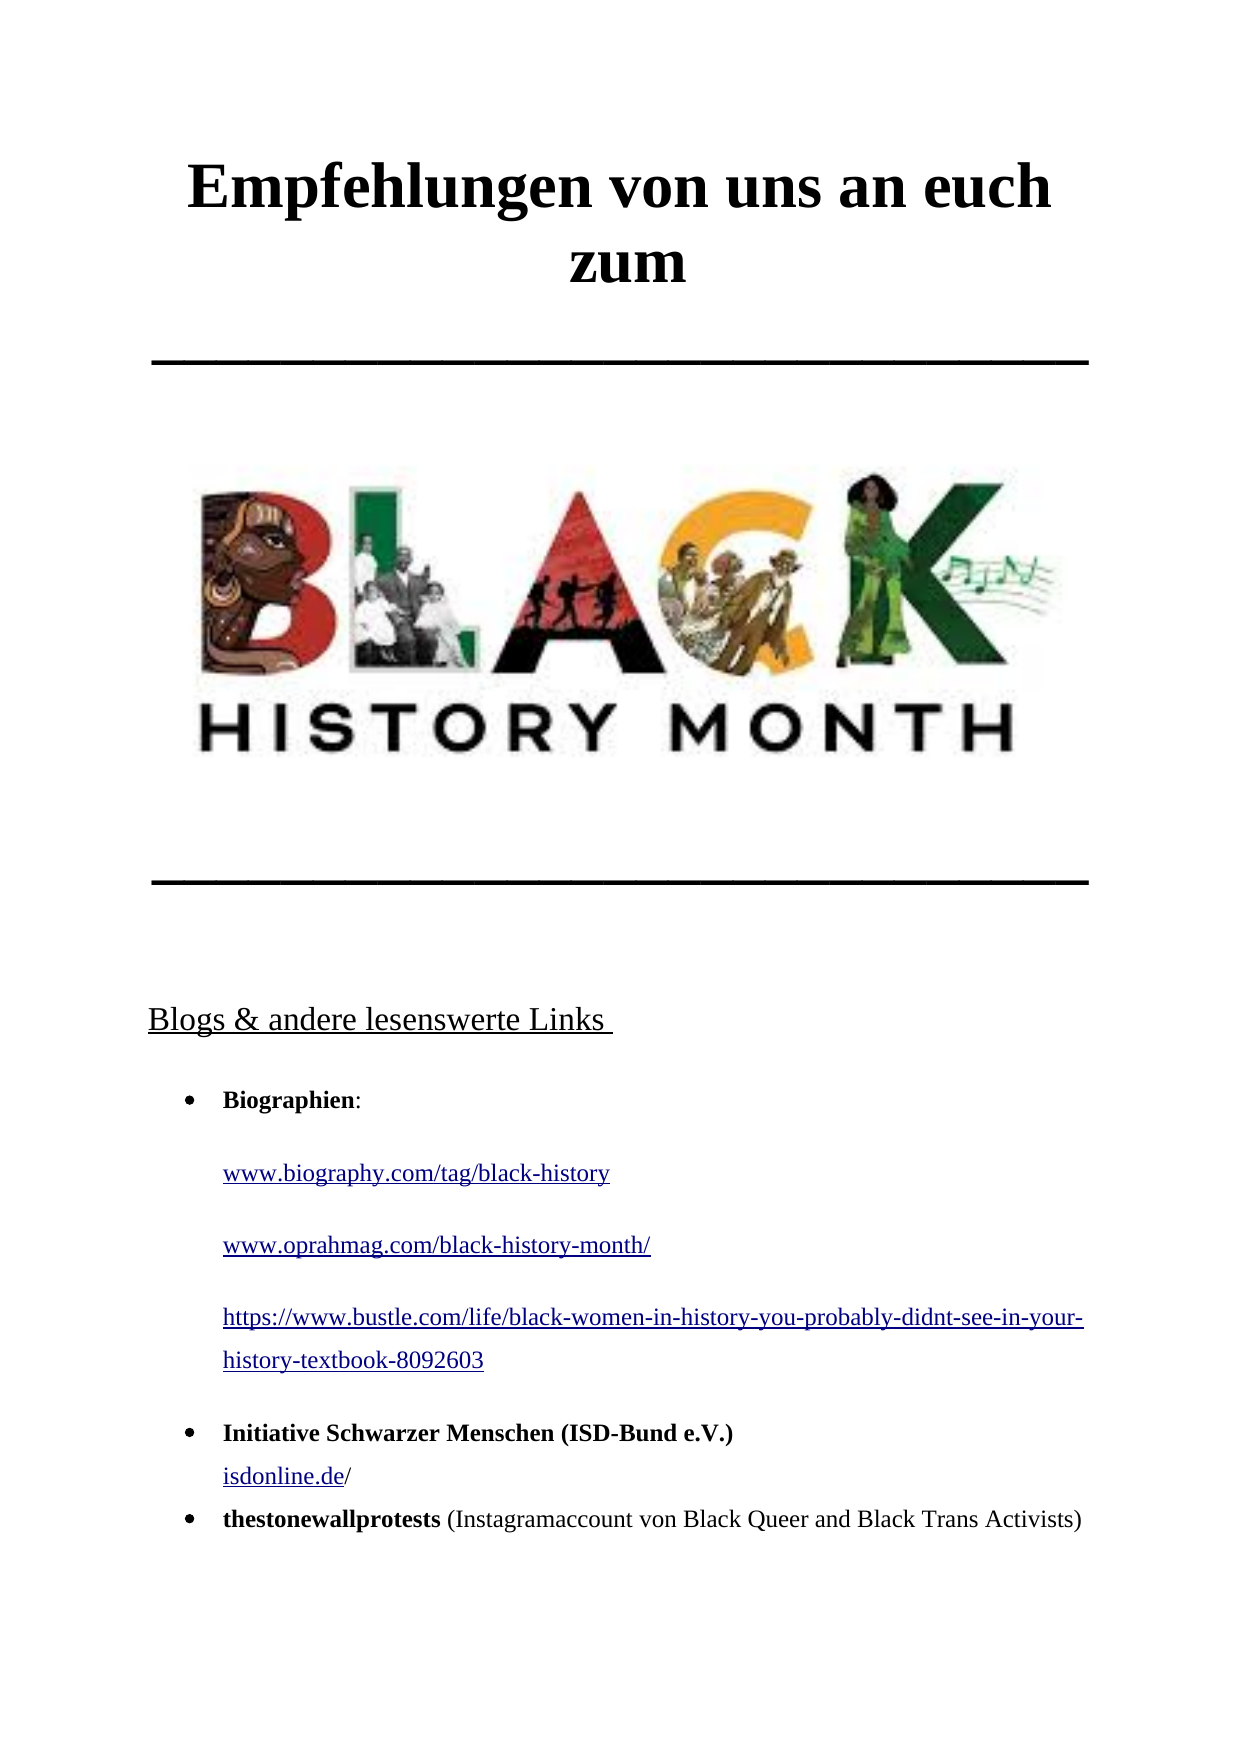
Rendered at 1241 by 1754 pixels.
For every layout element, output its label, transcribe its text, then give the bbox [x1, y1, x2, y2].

text www.biography.com/tag/black-history [223, 1158, 1093, 1187]
list thestonewallprotests (Instagramaccount von Black Queer and Black Trans Activists) [185, 1504, 1093, 1533]
list Initiative Schwarzer Menschen (ISD-Bund e.V.) isdonline.de/ [185, 1418, 1093, 1490]
text www.oprahmag.com/black-history-month/ [223, 1230, 1093, 1259]
text https://www.bustle.com/life/black-women-in-history-you-probably-didnt-see-in-your-history-textbook-8092603 [223, 1302, 1093, 1374]
text _____________________________ [148, 800, 1093, 890]
text zum [148, 222, 1093, 296]
text Empfehlungen von uns an euch [148, 148, 1093, 222]
list Biographien: [185, 1086, 1093, 1114]
text [148, 370, 1093, 423]
picture [105, 423, 1125, 800]
text Blogs & andere lesenswerte Links [148, 999, 1093, 1037]
text _____________________________ [148, 296, 1093, 370]
